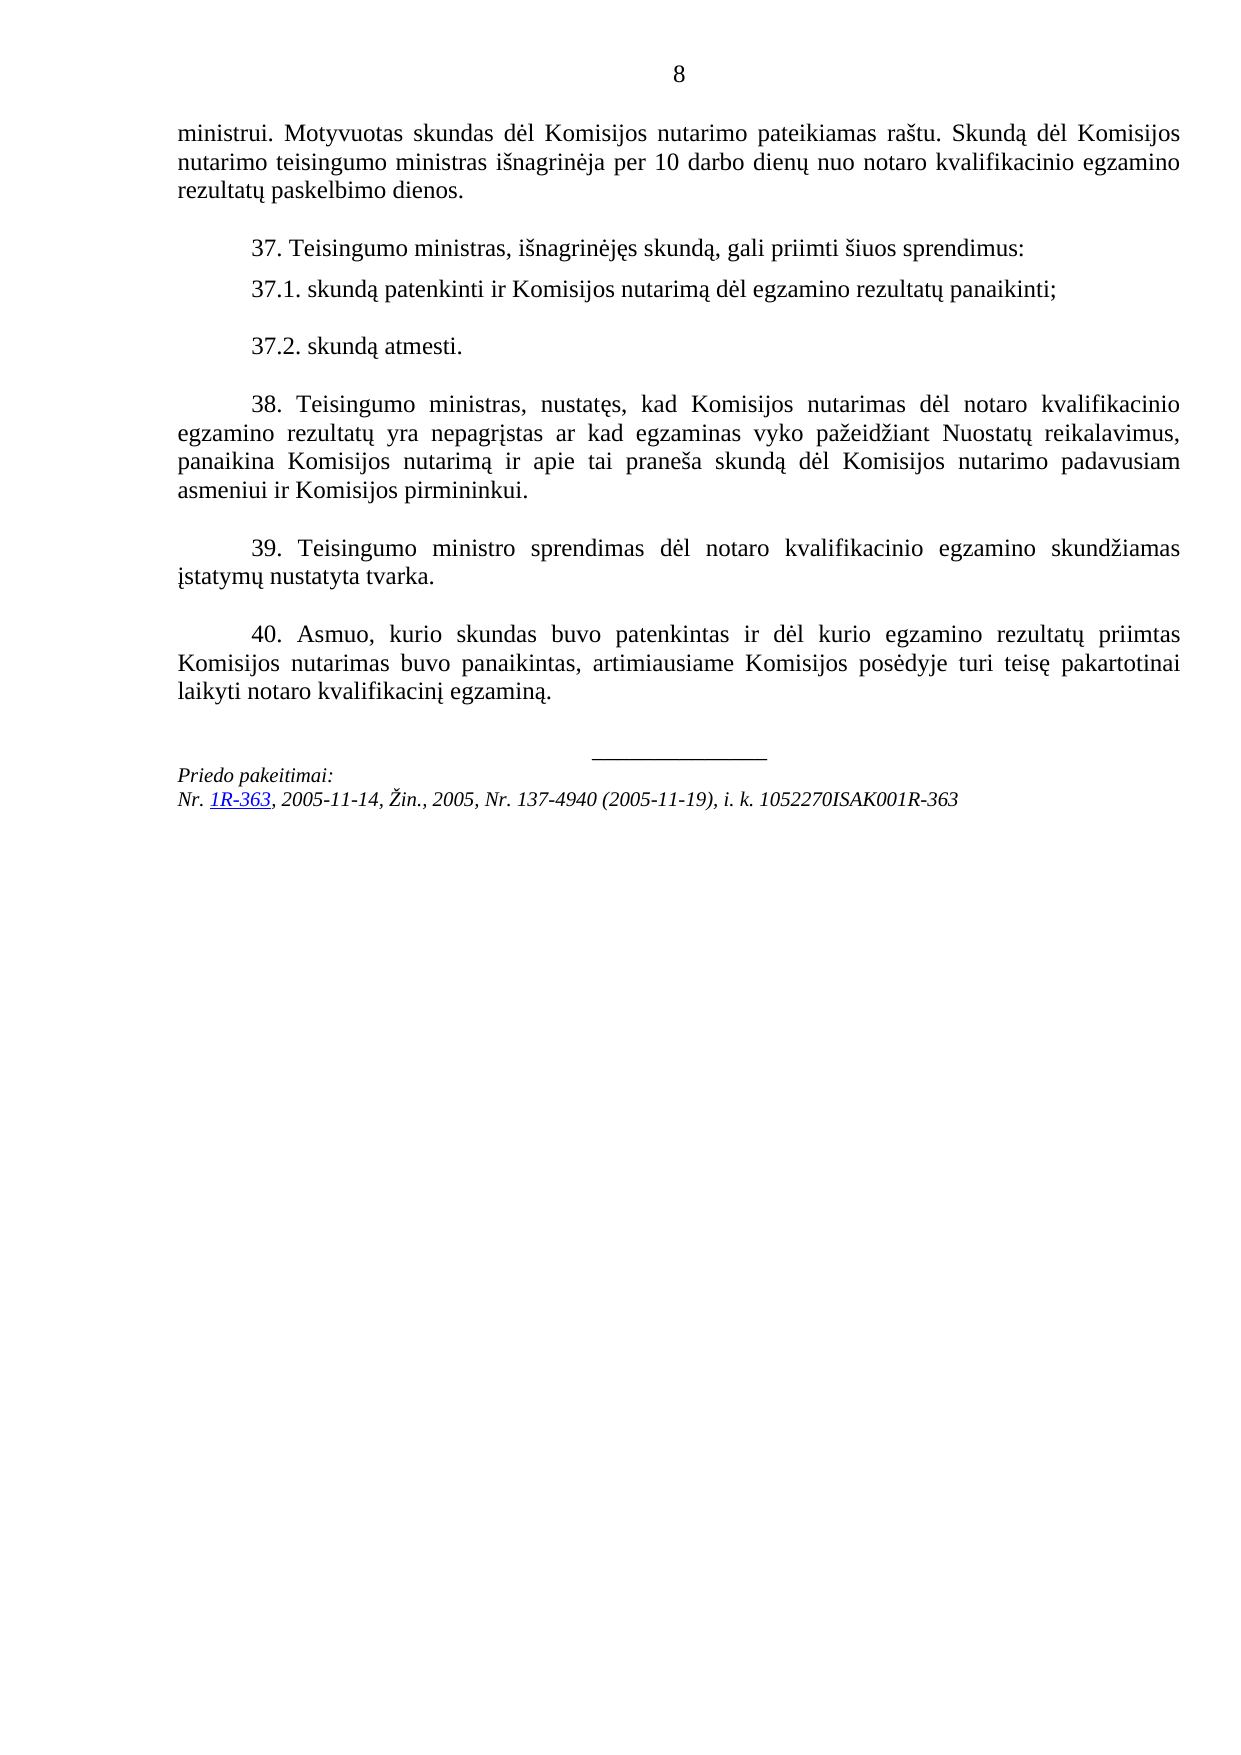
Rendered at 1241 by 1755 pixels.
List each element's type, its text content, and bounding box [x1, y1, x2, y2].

text 37.2. skundą atmesti. [177, 331, 1181, 360]
text 37.1. skundą patenkinti ir Komisijos nutarimą dėl egzamino rezultatų panaikinti; [177, 274, 1181, 303]
text 38. Teisingumo ministras, nustatęs, kad Komisijos nutarimas dėl notaro kvalifikacinio egzamino rezultatų yra nepagrįstas ar kad egzaminas vyko pažeidžiant Nuostatų reikalavimus, panaikina Komisijos nutarimą ir apie tai praneša skundą dėl Komisijos nutarimo padavusiam asmeniui ir Komisijos pirmininkui. [177, 389, 1181, 504]
text Priedo pakeitimai: [177, 763, 1181, 787]
text Nr. 1R-363, 2005-11-14, Žin., 2005, Nr. 137-4940 (2005-11-19), i. k. 1052270ISAK001R-363 [177, 787, 1181, 811]
text 39. Teisingumo ministro sprendimas dėl notaro kvalifikacinio egzamino skundžiamas įstatymų nustatyta tvarka. [177, 533, 1181, 590]
text 40. Asmuo, kurio skundas buvo patenkintas ir dėl kurio egzamino rezultatų priimtas Komisijos nutarimas buvo panaikintas, artimiausiame Komisijos posėdyje turi teisę pakartotinai laikyti notaro kvalifikacinį egzaminą. [177, 619, 1181, 705]
text ______________ [177, 734, 1181, 763]
text 37. Teisingumo ministras, išnagrinėjęs skundą, gali priimti šiuos sprendimus: [177, 233, 1181, 262]
text ministrui. Motyvuotas skundas dėl Komisijos nutarimo pateikiamas raštu. Skundą dėl Komisijos nutarimo teisingumo ministras išnagrinėja per 10 darbo dienų nuo notaro kvalifikacinio egzamino rezultatų paskelbimo dienos. [177, 118, 1181, 204]
